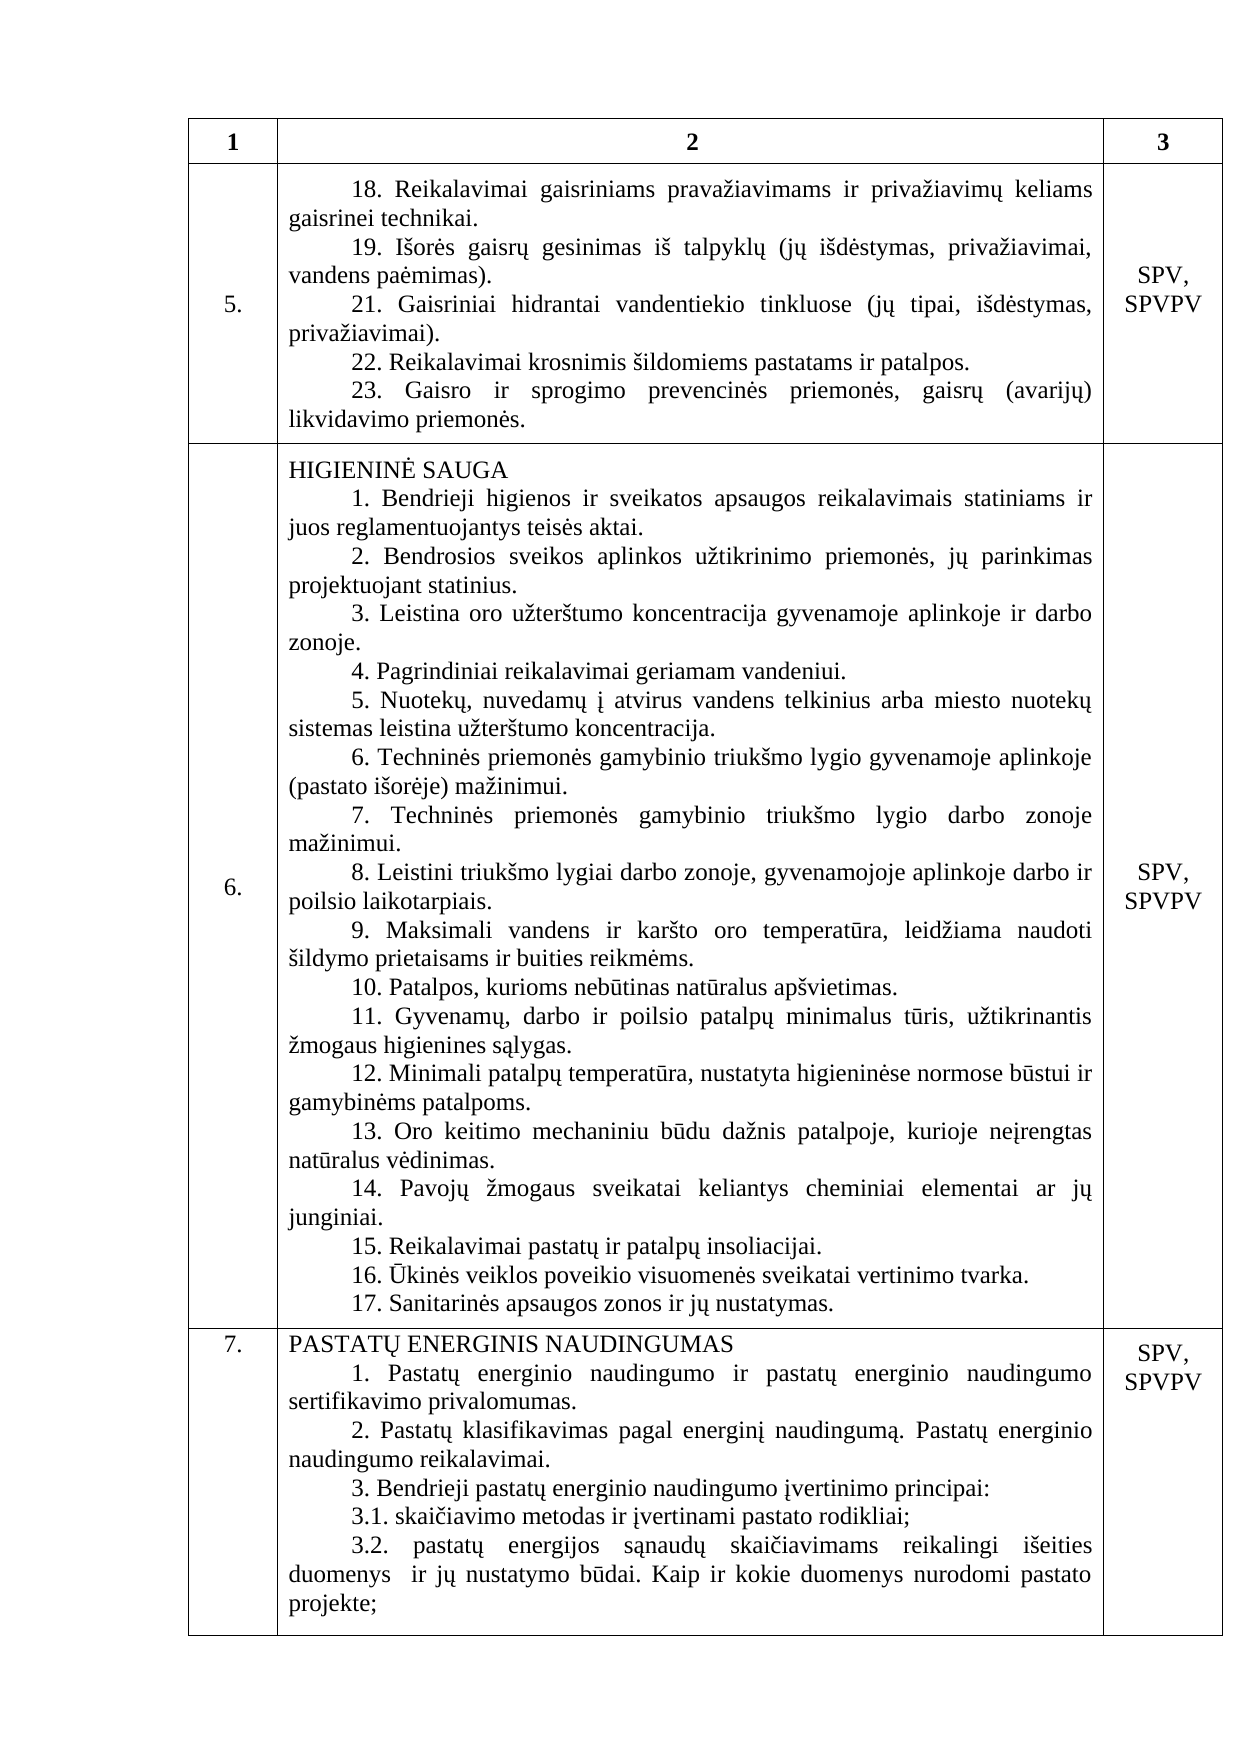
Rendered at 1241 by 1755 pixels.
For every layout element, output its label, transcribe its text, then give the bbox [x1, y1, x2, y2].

table_cell SPV, SPVPV [1104, 164, 1222, 443]
table_cell 18. Reikalavimai gaisriniams pravažiavimams ir privažiavimų keliams gaisrinei technikai. 19. Išorės gaisrų gesinimas iš talpyklų (jų išdėstymas, privažiavimai, vandens paėmimas). 21. Gaisriniai hidrantai vandentiekio tinkluose (jų tipai, išdėstymas, privažiavimai). 22. Reikalavimai krosnimis šildomiems pastatams ir patalpos. 23. Gaisro ir sprogimo prevencinės priemonės, gaisrų (avarijų) likvidavimo priemonės. [278, 164, 1103, 443]
table_cell 2 [278, 119, 1103, 163]
table_cell 6. [189, 444, 277, 1328]
table_cell 1 [189, 119, 277, 163]
table_cell 7. [189, 1329, 277, 1635]
table_cell 3 [1104, 119, 1222, 163]
table_cell SPV, SPVPV [1104, 1329, 1222, 1635]
table_cell PASTATŲ ENERGINIS NAUDINGUMAS 1. Pastatų energinio naudingumo ir pastatų energinio naudingumo sertifikavimo privalomumas. 2. Pastatų klasifikavimas pagal energinį naudingumą. Pastatų energinio naudingumo reikalavimai. 3. Bendrieji pastatų energinio naudingumo įvertinimo principai: 3.1. skaičiavimo metodas ir įvertinami pastato rodikliai; 3.2. pastatų energijos sąnaudų skaičiavimams reikalingi išeities duomenys ir jų nustatymo būdai. Kaip ir kokie duomenys nurodomi pastato projekte; [278, 1329, 1103, 1635]
table_cell 5. [189, 164, 277, 443]
table_cell HIGIENINĖ SAUGA 1. Bendrieji higienos ir sveikatos apsaugos reikalavimais statiniams ir juos reglamentuojantys teisės aktai. 2. Bendrosios sveikos aplinkos užtikrinimo priemonės, jų parinkimas projektuojant statinius. 3. Leistina oro užterštumo koncentracija gyvenamoje aplinkoje ir darbo zonoje. 4. Pagrindiniai reikalavimai geriamam vandeniui. 5. Nuotekų, nuvedamų į atvirus vandens telkinius arba miesto nuotekų sistemas leistina užterštumo koncentracija. 6. Techninės priemonės gamybinio triukšmo lygio gyvenamoje aplinkoje (pastato išorėje) mažinimui. 7. Techninės priemonės gamybinio triukšmo lygio darbo zonoje mažinimui. 8. Leistini triukšmo lygiai darbo zonoje, gyvenamojoje aplinkoje darbo ir poilsio laikotarpiais. 9. Maksimali vandens ir karšto oro temperatūra, leidžiama naudoti šildymo prietaisams ir buities reikmėms. 10. Patalpos, kurioms nebūtinas natūralus apšvietimas. 11. Gyvenamų, darbo ir poilsio patalpų minimalus tūris, užtikrinantis žmogaus higienines sąlygas. 12. Minimali patalpų temperatūra, nustatyta higieninėse normose būstui ir gamybinėms patalpoms. 13. Oro keitimo mechaniniu būdu dažnis patalpoje, kurioje neįrengtas natūralus vėdinimas. 14. Pavojų žmogaus sveikatai keliantys cheminiai elementai ar jų junginiai. 15. Reikalavimai pastatų ir patalpų insoliacijai. 16. Ūkinės veiklos poveikio visuomenės sveikatai vertinimo tvarka. 17. Sanitarinės apsaugos zonos ir jų nustatymas. [278, 444, 1103, 1328]
table_cell SPV, SPVPV [1104, 444, 1222, 1328]
